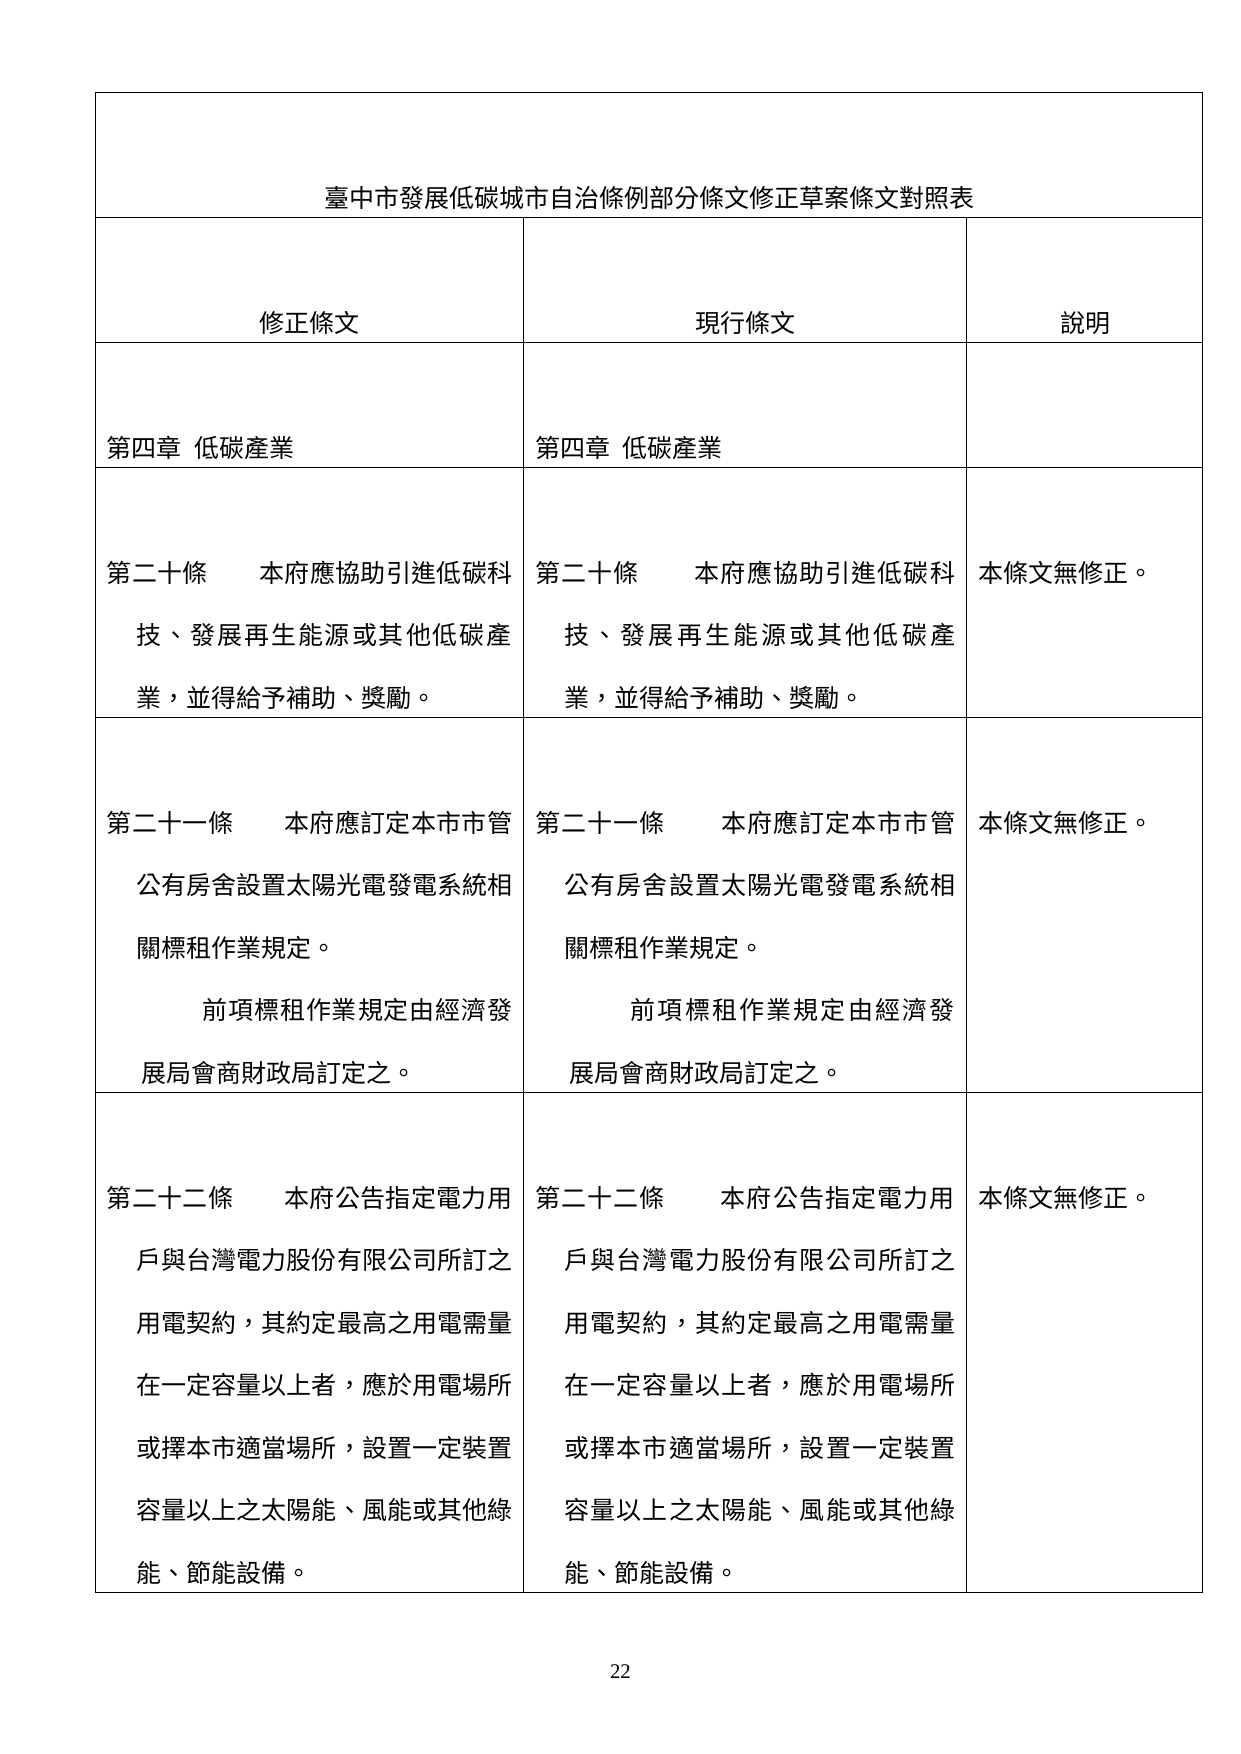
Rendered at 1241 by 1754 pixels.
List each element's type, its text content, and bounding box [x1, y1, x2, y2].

table_cell 第二十一條 本府應訂定本市市管公有房舍設置太陽光電發電系統相關標租作業規定。 前項標租作業規定由經濟發展局會商財政局訂定之。 [96, 718, 523, 1092]
table_cell 第二十條 本府應協助引進低碳科技、發展再生能源或其他低碳產業，並得給予補助、獎勵。 [96, 468, 523, 717]
table_header 臺中市發展低碳城市自治條例部分條文修正草案條文對照表 [96, 93, 1202, 217]
table_cell 第二十二條 本府公告指定電力用戶與台灣電力股份有限公司所訂之用電契約，其約定最高之用電需量在一定容量以上者，應於用電場所或擇本市適當場所，設置一定裝置容量以上之太陽能、風能或其他綠能、節能設備。 [524, 1093, 966, 1592]
table_cell 修正條文 [96, 218, 523, 342]
table_cell [967, 343, 1202, 467]
table_cell 本條文無修正。 [967, 468, 1202, 717]
table_cell 第二十一條 本府應訂定本市市管公有房舍設置太陽光電發電系統相關標租作業規定。 前項標租作業規定由經濟發展局會商財政局訂定之。 [524, 718, 966, 1092]
table_cell 第二十二條 本府公告指定電力用戶與台灣電力股份有限公司所訂之用電契約，其約定最高之用電需量在一定容量以上者，應於用電場所或擇本市適當場所，設置一定裝置容量以上之太陽能、風能或其他綠能、節能設備。 [96, 1093, 523, 1592]
table_cell 第四章 低碳產業 [524, 343, 966, 467]
table_cell 現行條文 [524, 218, 966, 342]
table_cell 本條文無修正。 [967, 1093, 1202, 1592]
table_cell 第二十條 本府應協助引進低碳科技、發展再生能源或其他低碳產業，並得給予補助、獎勵。 [524, 468, 966, 717]
table_cell 本條文無修正。 [967, 718, 1202, 1092]
table_cell 說明 [967, 218, 1202, 342]
table_cell 第四章 低碳產業 [96, 343, 523, 467]
